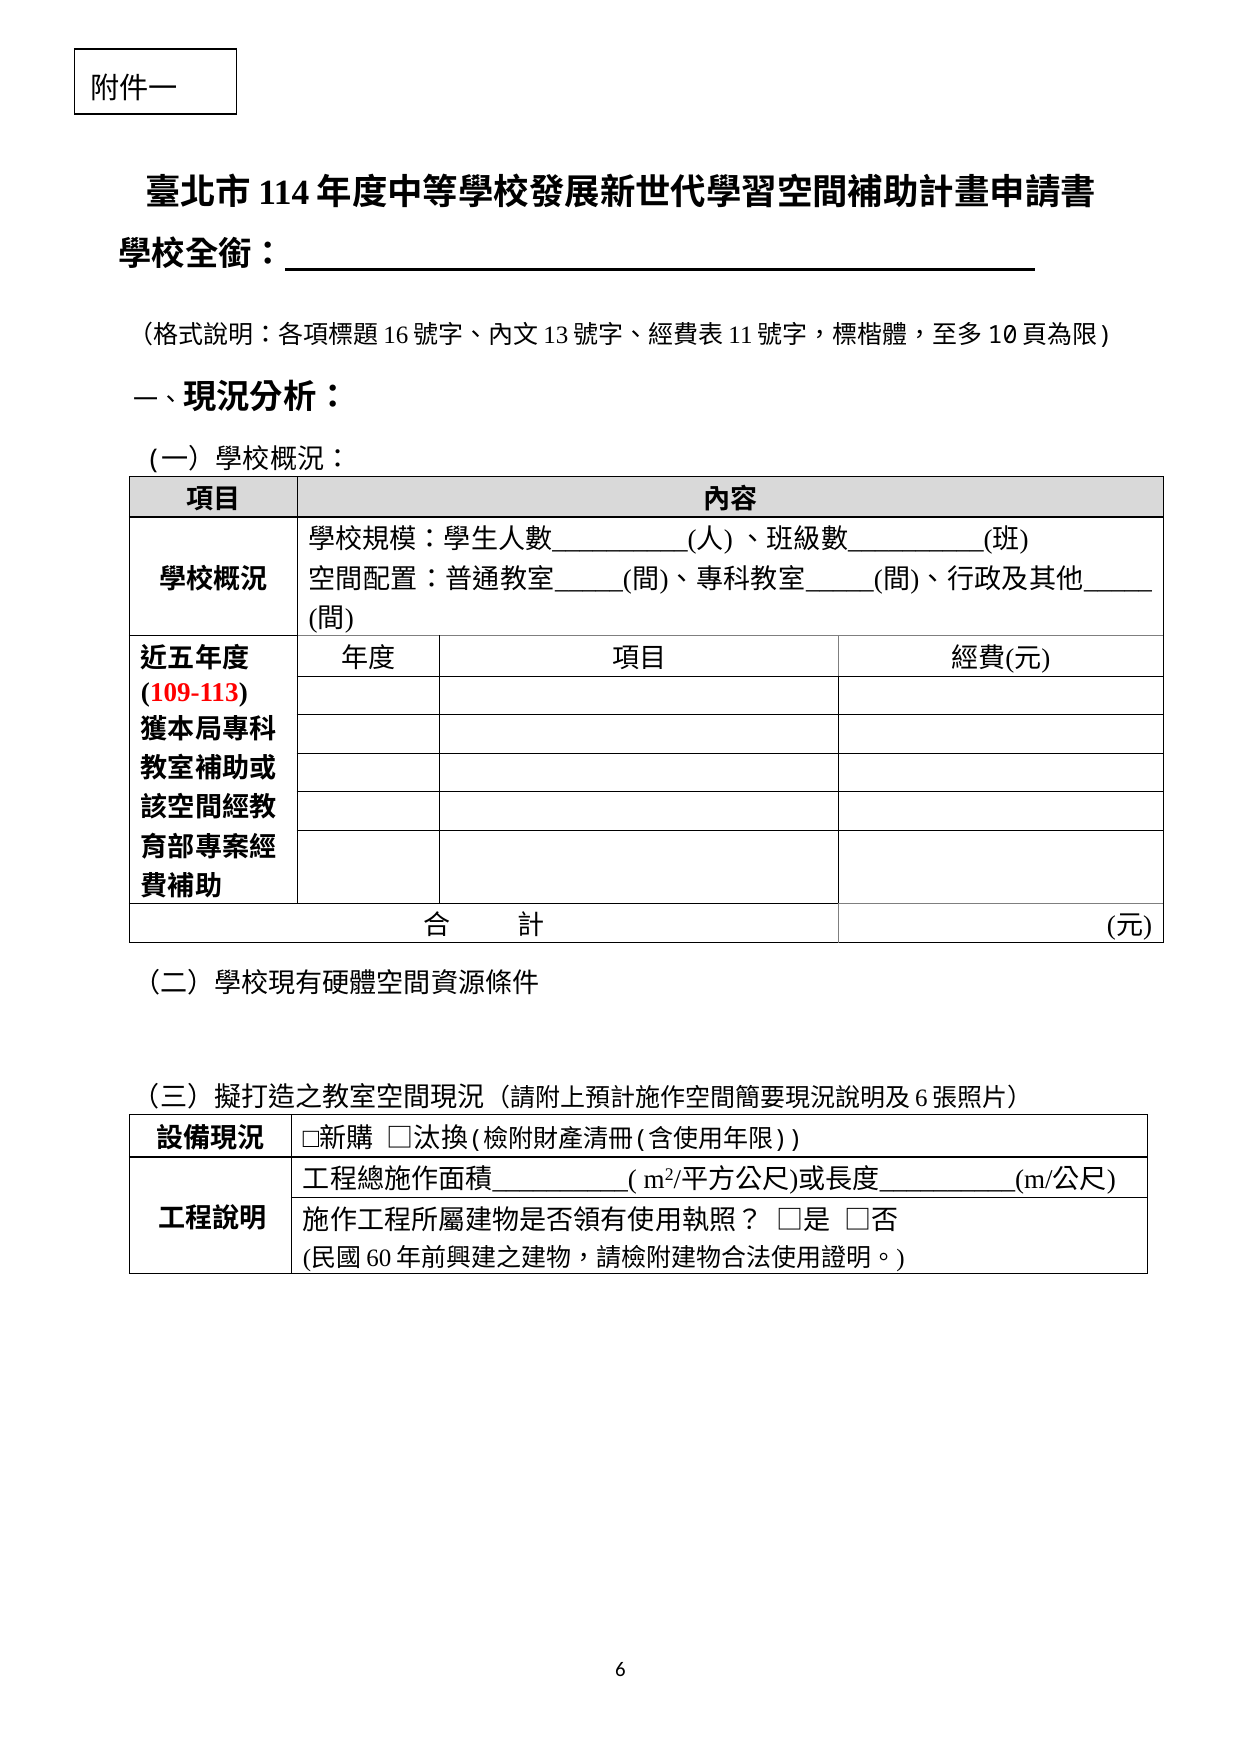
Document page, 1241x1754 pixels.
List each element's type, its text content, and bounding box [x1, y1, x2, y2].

table_cell [839, 677, 1163, 714]
table_cell [839, 715, 1163, 753]
table_cell (元) [839, 904, 1163, 942]
table_header □新購 □汰換(檢附財產清冊(含使用年限)) [292, 1115, 1147, 1156]
text (一）學校概況： [118, 437, 1122, 476]
table_cell [839, 754, 1163, 791]
table_cell [839, 831, 1163, 903]
text （二）學校現有硬體空間資源條件 [133, 961, 1122, 1001]
table_cell [298, 677, 439, 714]
text 學校全銜： [118, 209, 1122, 272]
text 附件一 [90, 57, 221, 106]
text 臺北市114年度中等學校發展新世代學習空間補助計畫申請書 [118, 147, 1122, 209]
table_cell 學校規模：學生人數__________(人) 、班級數__________(班) 空間配置：普通教室_____(間)、專科教室_____(間)、行政及其他_____(間) [298, 518, 1163, 635]
table_cell 年度 [298, 636, 439, 676]
table_cell [298, 831, 439, 903]
table_cell [440, 792, 838, 830]
text （格式說明：各項標題16號字、內文13號字、經費表11號字，標楷體，至多10頁為限) [118, 315, 1122, 351]
table_cell [298, 792, 439, 830]
list 現況分析： [133, 370, 1122, 418]
table_cell [298, 715, 439, 753]
table_cell 項目 [440, 636, 838, 676]
table_cell [298, 754, 439, 791]
table_cell 學校概況 [130, 518, 297, 635]
table_header 內容 [298, 477, 1163, 516]
table_cell 工程總施作面積__________( m2/平方公尺)或長度__________(m/公尺) [292, 1158, 1147, 1197]
table_cell [440, 754, 838, 791]
table_cell [440, 831, 838, 903]
table_header 設備現況 [130, 1115, 291, 1156]
table_cell [440, 677, 838, 714]
table_header 項目 [130, 477, 297, 516]
text （三）擬打造之教室空間現況（請附上預計施作空間簡要現況說明及6張照片） [118, 1075, 1150, 1114]
table_cell [440, 715, 838, 753]
table_cell 近五年度(109-113) 獲本局專科教室補助或該空間經教育部專案經費補助 [130, 636, 297, 903]
table_cell 合 計 [130, 904, 838, 942]
table_cell 經費(元) [839, 636, 1163, 676]
table_cell 施作工程所屬建物是否領有使用執照？ □是 □否 (民國60年前興建之建物，請檢附建物合法使用證明。) [292, 1198, 1147, 1273]
table_cell 工程說明 [130, 1158, 291, 1273]
table_cell [839, 792, 1163, 830]
